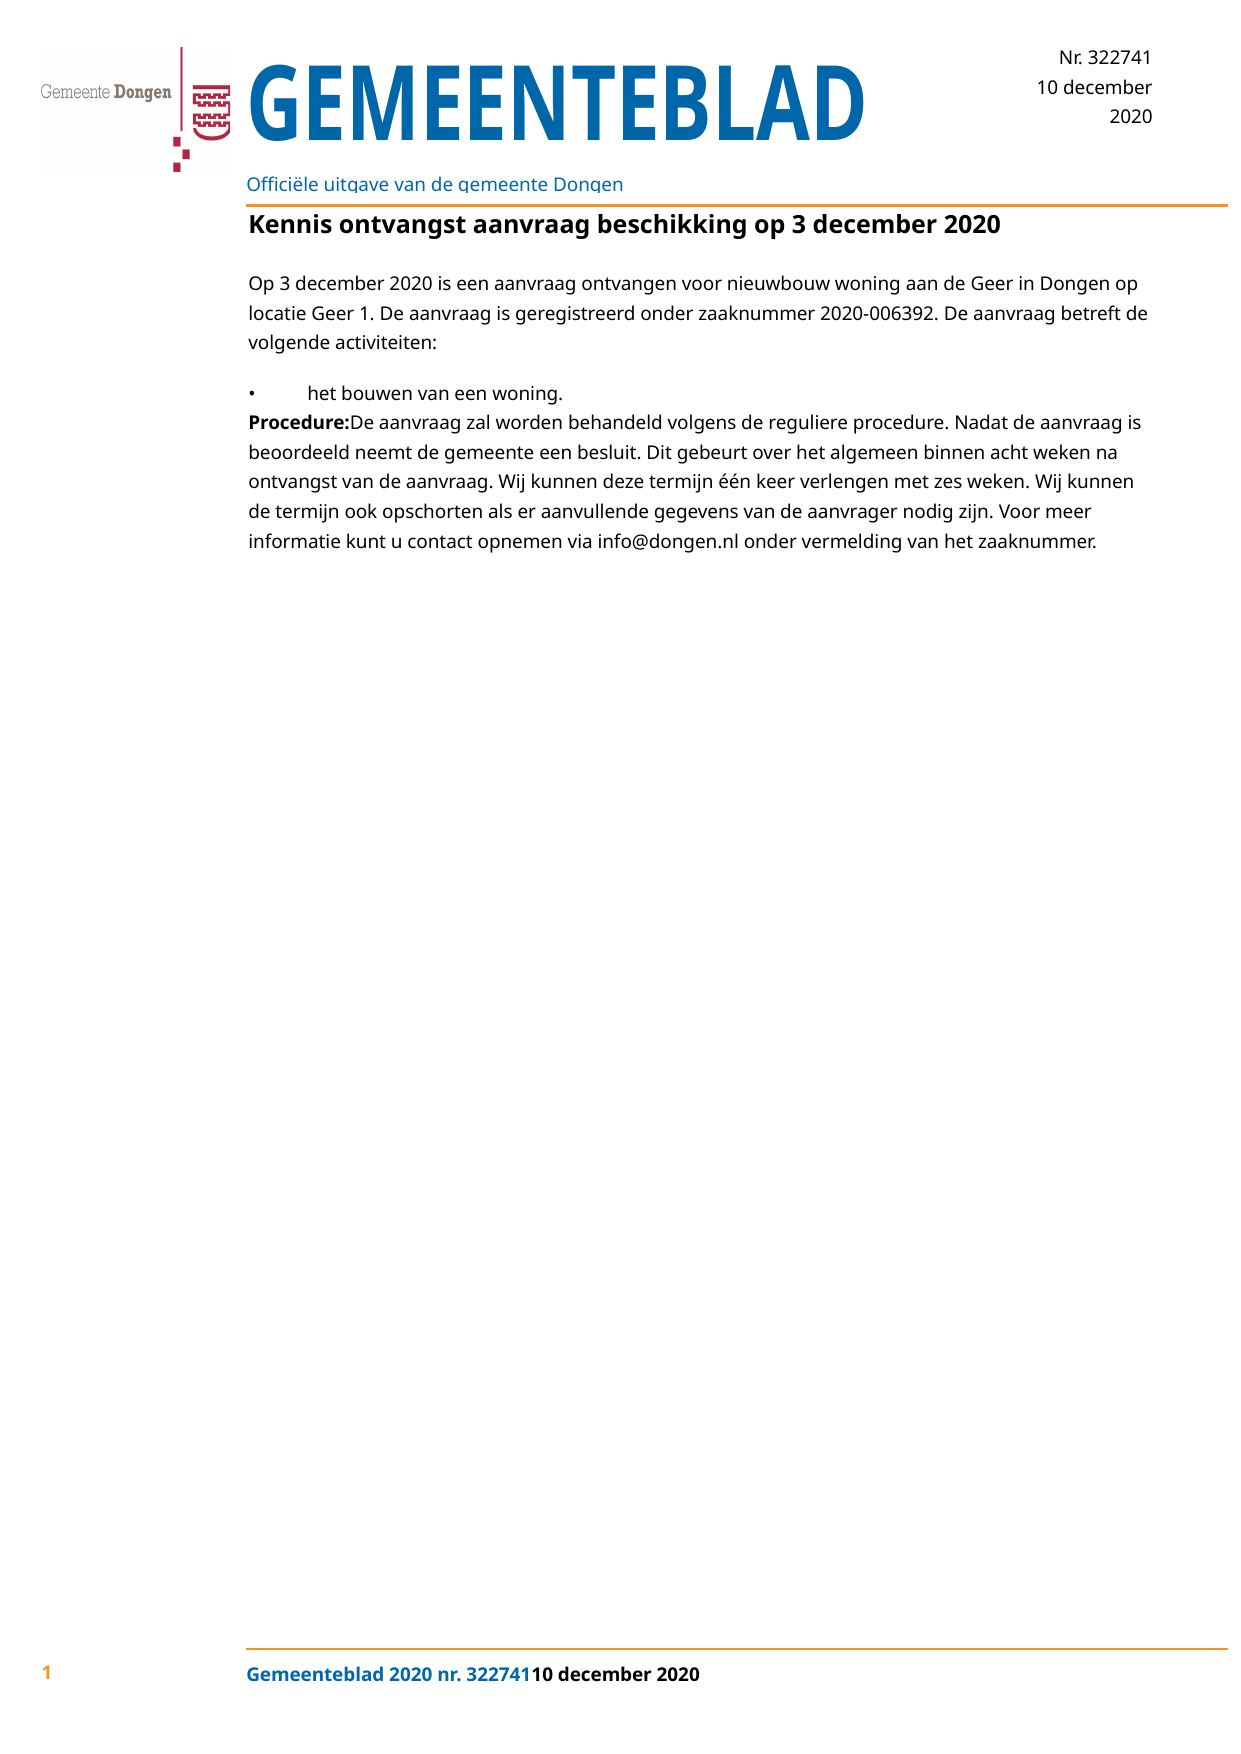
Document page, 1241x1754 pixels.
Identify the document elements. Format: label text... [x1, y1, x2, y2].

text Kennis ontvangst aanvraag beschikking op 3 december 2020 [248, 207, 1152, 241]
picture [41, 47, 231, 172]
text Op 3 december 2020 is een aanvraag ontvangen voor nieuwbouw woning aan de Geer in Dongen op locatie Geer 1. De aanvraag is geregistreerd onder zaaknummer 2020-006392. De aanvraag betreft de volgende activiteiten: [248, 270, 1152, 355]
list het bouwen van een woning. [248, 380, 1152, 406]
text Procedure:De aanvraag zal worden behandeld volgens de reguliere procedure. Nadat de aanvraag is beoordeeld neemt de gemeente een besluit. Dit gebeurt over het algemeen binnen acht weken na ontvangst van de aanvraag. Wij kunnen deze termijn één keer verlengen met zes weken. Wij kunnen de termijn ook opschorten als er aanvullende gegevens van de aanvrager nodig zijn. Voor meer informatie kunt u contact opnemen via info@dongen.nl onder vermelding van het zaaknummer. [248, 409, 1152, 553]
